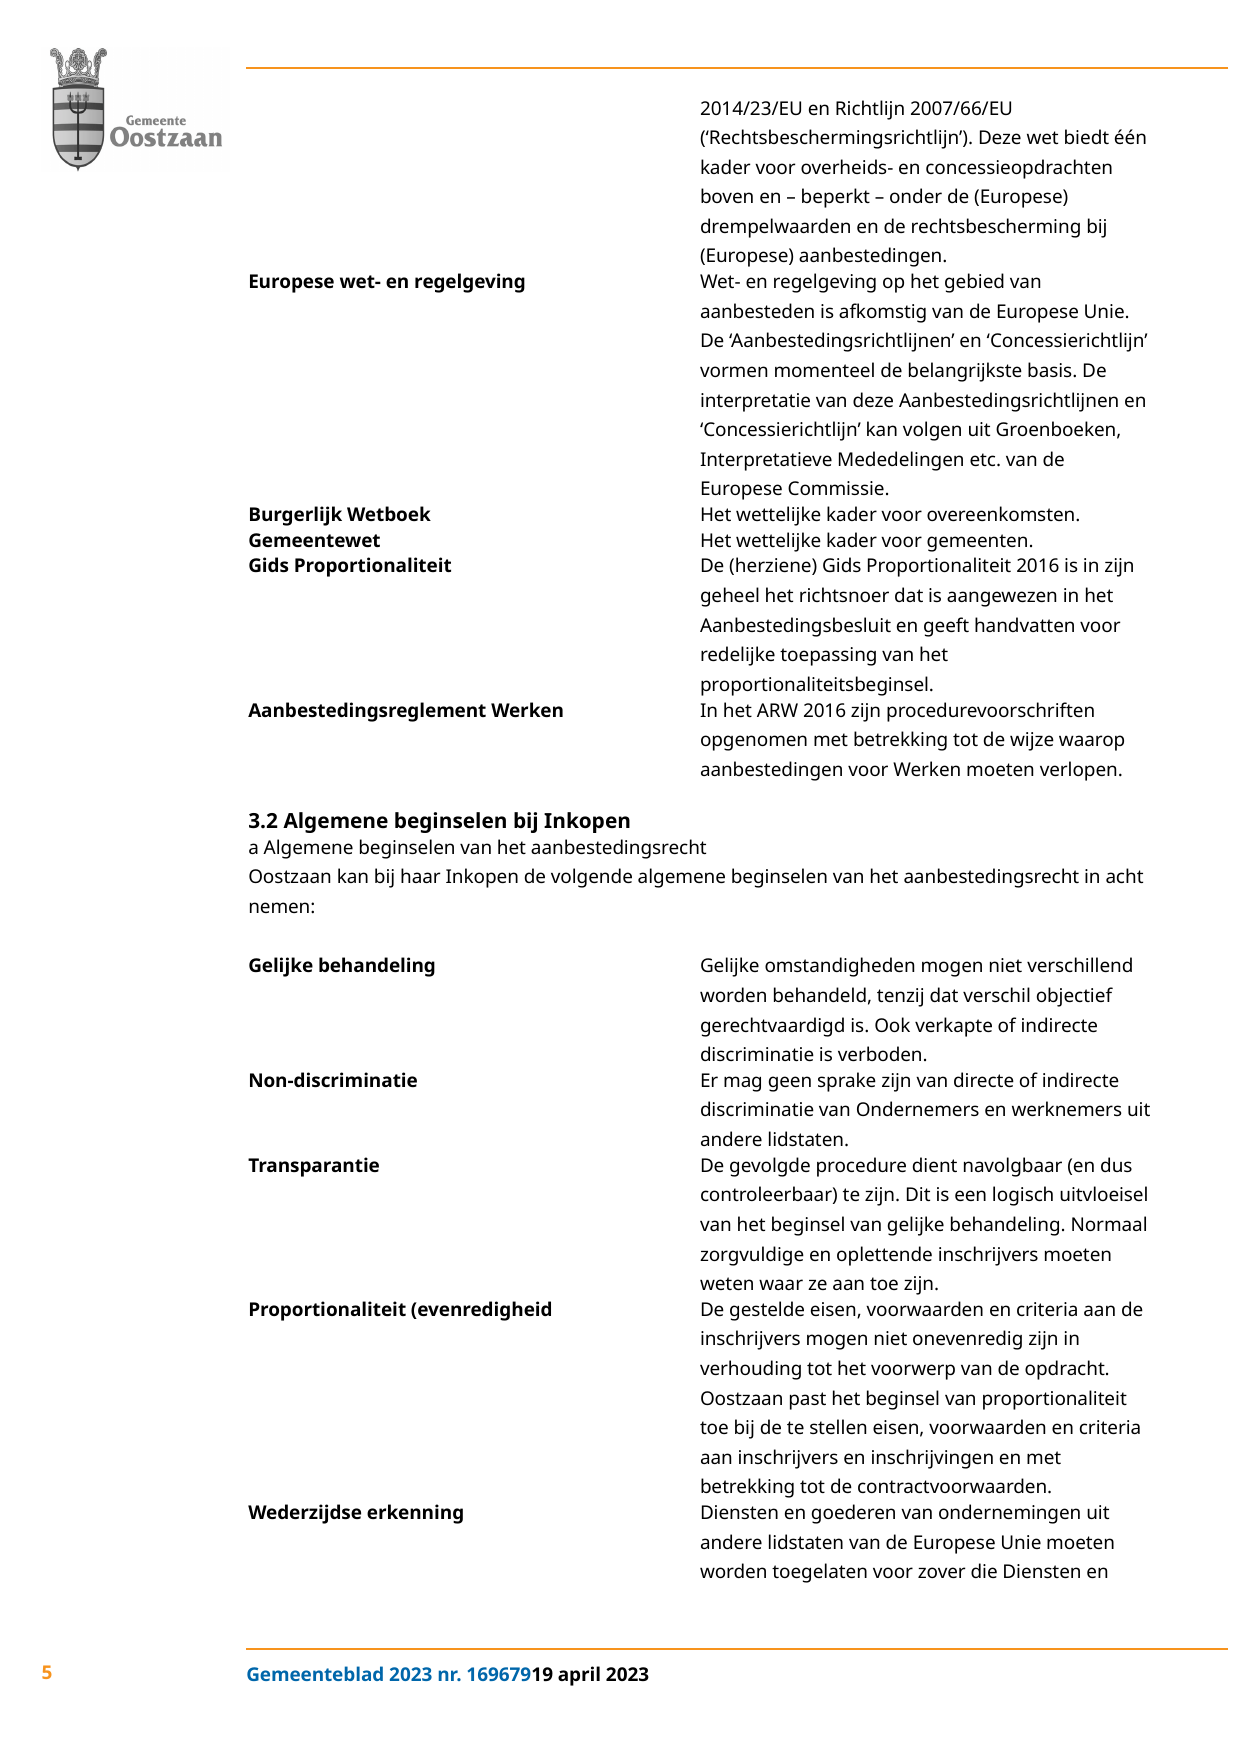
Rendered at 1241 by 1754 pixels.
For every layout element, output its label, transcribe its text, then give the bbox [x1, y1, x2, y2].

table_cell De gevolgde procedure dient navolgbaar (en dus controleerbaar) te zijn. Dit is een logisch uitvloeisel van het beginsel van gelijke behandeling. Normaal zorgvuldige en oplettende inschrijvers moeten weten waar ze aan toe zijn. [700, 1152, 1152, 1296]
table_cell Transparantie [248, 1152, 700, 1296]
table_cell In het ARW 2016 zijn procedurevoorschriften opgenomen met betrekking tot de wijze waarop aanbestedingen voor Werken moeten verlopen. [700, 697, 1152, 782]
table_cell Gids Proportionaliteit [248, 553, 700, 697]
table_cell Aanbestedingsreglement Werken [248, 697, 700, 782]
table_header [248, 95, 700, 268]
text 3.2 Algemene beginselen bij Inkopen [248, 806, 1152, 834]
table_cell Diensten en goederen van ondernemingen uit andere lidstaten van de Europese Unie moeten worden toegelaten voor zover die Diensten en [700, 1499, 1152, 1584]
table_cell Het wettelijke kader voor overeenkomsten. [700, 501, 1152, 527]
text a Algemene beginselen van het aanbestedingsrecht [248, 834, 1152, 860]
table_cell De gestelde eisen, voorwaarden en criteria aan de inschrijvers mogen niet onevenredig zijn in verhouding tot het voorwerp van de opdracht. Oostzaan past het beginsel van proportionaliteit toe bij de te stellen eisen, voorwaarden en criteria aan inschrijvers en inschrijvingen en met betrekking tot de contractvoorwaarden. [700, 1296, 1152, 1499]
table_cell Burgerlijk Wetboek [248, 501, 700, 527]
table_cell Europese wet- en regelgeving [248, 269, 700, 501]
table_header 2014/23/EU en Richtlijn 2007/66/EU (‘Rechtsbeschermingsrichtlijn’). Deze wet biedt één kader voor overheids- en concessieopdrachten boven en – beperkt – onder de (Europese) drempelwaarden en de rechtsbescherming bij (Europese) aanbestedingen. [700, 95, 1152, 268]
table_cell Wederzijdse erkenning [248, 1499, 700, 1584]
text Oostzaan kan bij haar Inkopen de volgende algemene beginselen van het aanbestedingsrecht in acht nemen: [248, 864, 1152, 919]
table_header Gelijke behandeling [248, 953, 700, 1067]
table_header Gelijke omstandigheden mogen niet verschillend worden behandeld, tenzij dat verschil objectief gerechtvaardigd is. Ook verkapte of indirecte discriminatie is verboden. [700, 953, 1152, 1067]
table_cell Gemeentewet [248, 527, 700, 553]
table_cell Het wettelijke kader voor gemeenten. [700, 527, 1152, 553]
table_cell Proportionaliteit (evenredigheid [248, 1296, 700, 1499]
table_cell De (herziene) Gids Proportionaliteit 2016 is in zijn geheel het richtsnoer dat is aangewezen in het Aanbestedingsbesluit en geeft handvatten voor redelijke toepassing van het proportionaliteitsbeginsel. [700, 553, 1152, 697]
table_cell Wet- en regelgeving op het gebied van aanbesteden is afkomstig van de Europese Unie. De ‘Aanbestedingsrichtlijnen’ en ‘Concessierichtlijn’ vormen momenteel de belangrijkste basis. De interpretatie van deze Aanbestedingsrichtlijnen en ‘Concessierichtlijn’ kan volgen uit Groenboeken, Interpretatieve Mededelingen etc. van de Europese Commissie. [700, 269, 1152, 501]
table_cell Er mag geen sprake zijn van directe of indirecte discriminatie van Ondernemers en werknemers uit andere lidstaten. [700, 1067, 1152, 1152]
table_cell Non-discriminatie [248, 1067, 700, 1152]
picture [41, 47, 231, 172]
